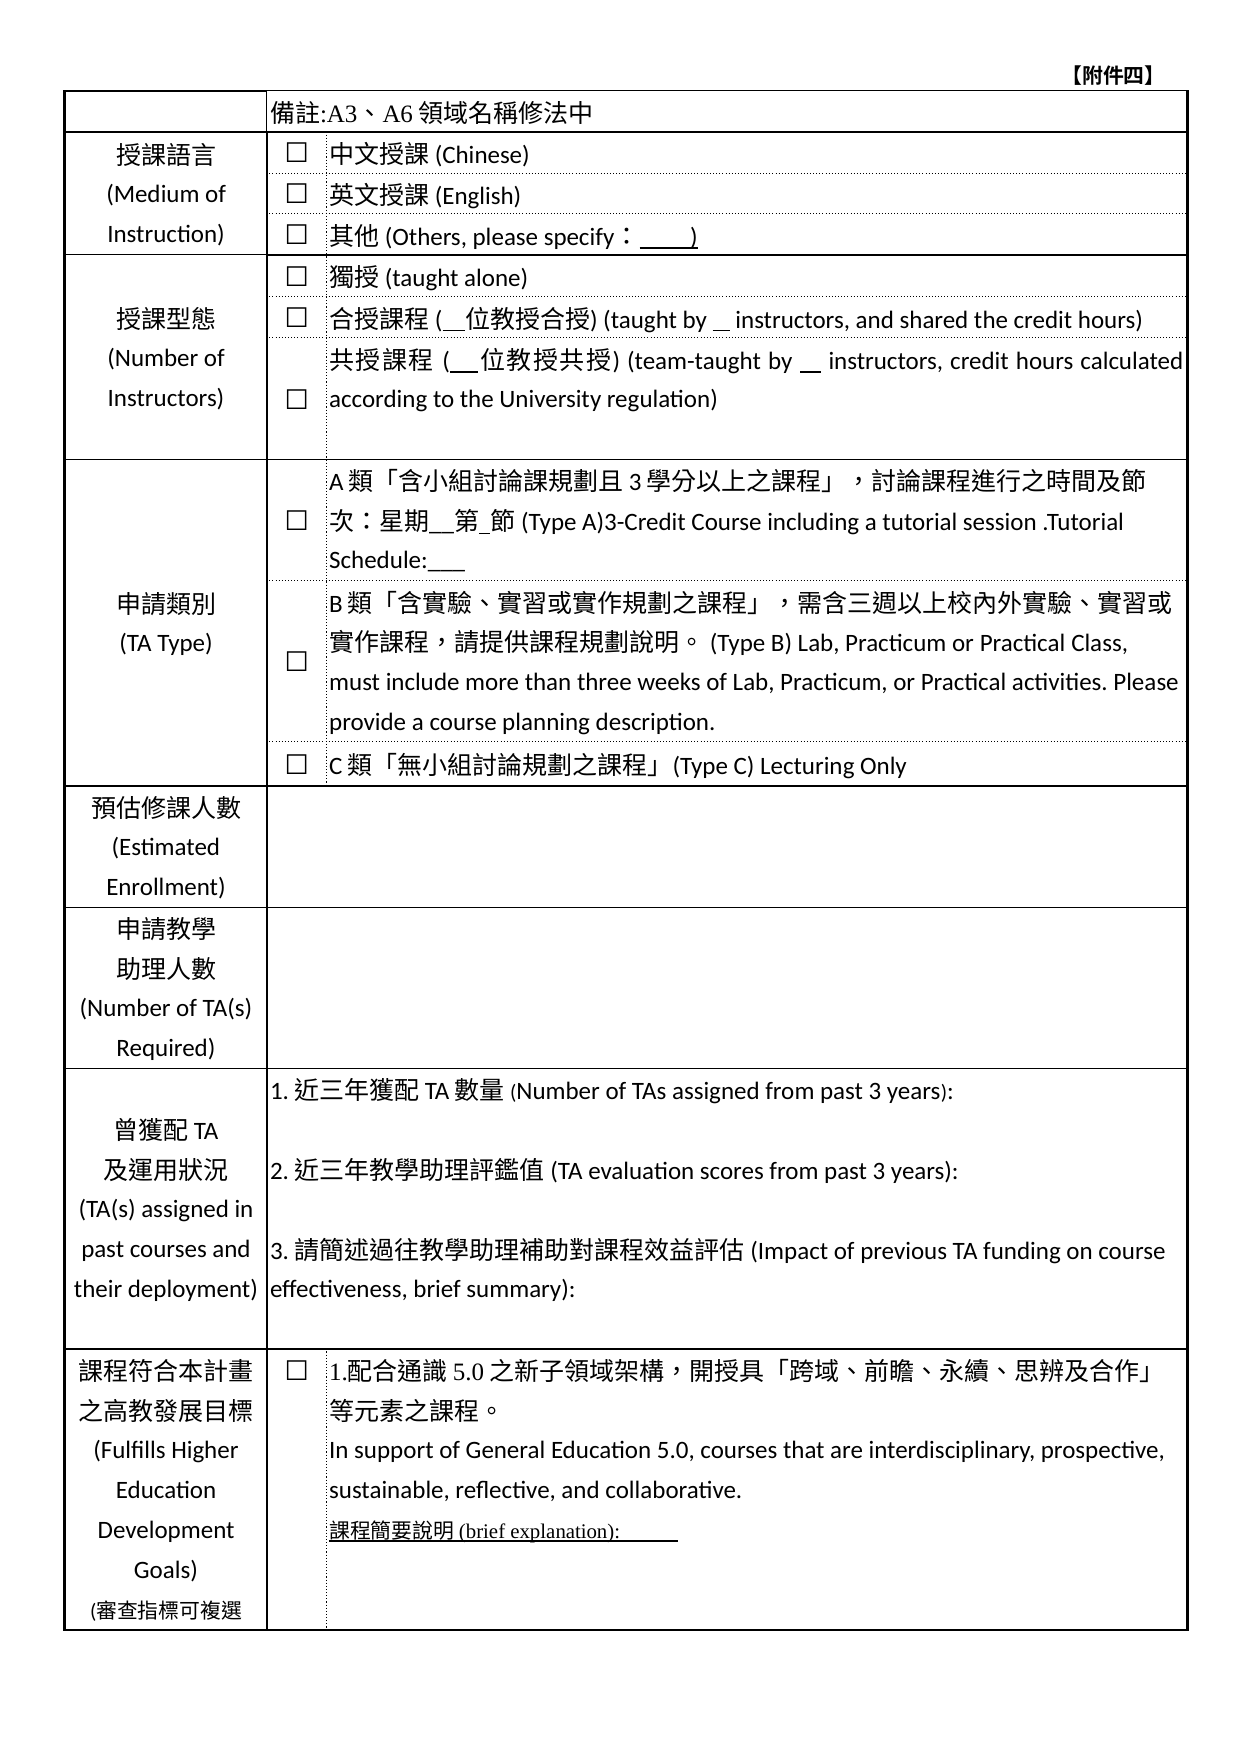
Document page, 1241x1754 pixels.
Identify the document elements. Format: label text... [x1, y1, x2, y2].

table_cell 1.配合通識5.0之新子領域架構，開授具「跨域、前瞻、永續、思辨及合作」等元素之課程。 In support of General Education 5.0, courses that are interdisciplinary, prospective, sustainable, reflective, and collaborative. 課程簡要說明 (brief explanation): [326, 1350, 1186, 1629]
table_cell 英文授課 (English) [326, 173, 1186, 213]
table_cell C類「無小組討論規劃之課程」(Type C) Lecturing Only [326, 741, 1186, 785]
table_cell [66, 92, 266, 131]
table_cell 申請類別 (TA Type) [66, 460, 266, 785]
table_cell ☐ [268, 1350, 326, 1629]
table_cell ☐ [268, 173, 326, 213]
table_cell ☐ [268, 256, 326, 296]
table_cell 中文授課 (Chinese) [326, 133, 1186, 172]
table_cell 授課語言 (Medium of Instruction) [66, 133, 266, 254]
table_cell 備註:A3、A6領域名稱修法中 [267, 91, 666, 131]
table_cell [268, 908, 1186, 1067]
table_cell ☐ [268, 580, 326, 741]
table_cell [268, 787, 1186, 906]
table_cell ☐ [268, 460, 326, 580]
table_cell 課程符合本計畫之高教發展目標 (Fulfills Higher Education Development Goals) (審查指標可複選 [66, 1350, 266, 1629]
table_cell ☐ [268, 337, 326, 458]
table_cell ☐ [268, 133, 326, 172]
table_cell 合授課程 ( 位教授合授) (taught by instructors, and shared the credit hours) [326, 296, 1186, 337]
table_cell [666, 91, 1186, 131]
table_cell ☐ [268, 296, 326, 337]
table_cell 其他 (Others, please specify： ) [326, 213, 1186, 254]
table_cell 授課型態 (Number of Instructors) [66, 255, 266, 458]
table_cell 獨授 (taught alone) [326, 256, 1186, 296]
table_cell 申請教學 助理人數 (Number of TA(s) Required) [66, 908, 266, 1067]
table_cell A類「含小組討論課規劃且3學分以上之課程」，討論課程進行之時間及節次：星期__第 節 (Type A)3-Credit Course including a tutorial session .Tutorial Schedule:___ [326, 460, 1186, 580]
table_cell 預估修課人數 (Estimated Enrollment) [66, 787, 266, 906]
table_cell 1. 近三年獲配TA數量 (Number of TAs assigned from past 3 years): 2. 近三年教學助理評鑑值 (TA evaluation scores from past 3 years): 3. 請簡述過往教學助理補助對課程效益評估 (Impact of previous TA funding on course effectiveness, brief summary): [268, 1069, 1186, 1348]
table_cell 曾獲配TA 及運用狀況 (TA(s) assigned in past courses and their deployment) [66, 1069, 266, 1348]
table_cell ☐ [268, 213, 326, 254]
table_cell ☐ [268, 741, 326, 785]
table_cell 共授課程 ( 位教授共授) (team-taught by instructors, credit hours calculated according to the University regulation) [326, 337, 1186, 458]
table_cell B類「含實驗、實習或實作規劃之課程」，需含三週以上校內外實驗、實習或實作課程，請提供課程規劃說明。 (Type B) Lab, Practicum or Practical Class, must include more than three weeks of Lab, Practicum, or Practical activities. Please provide a course planning description. [326, 580, 1186, 741]
